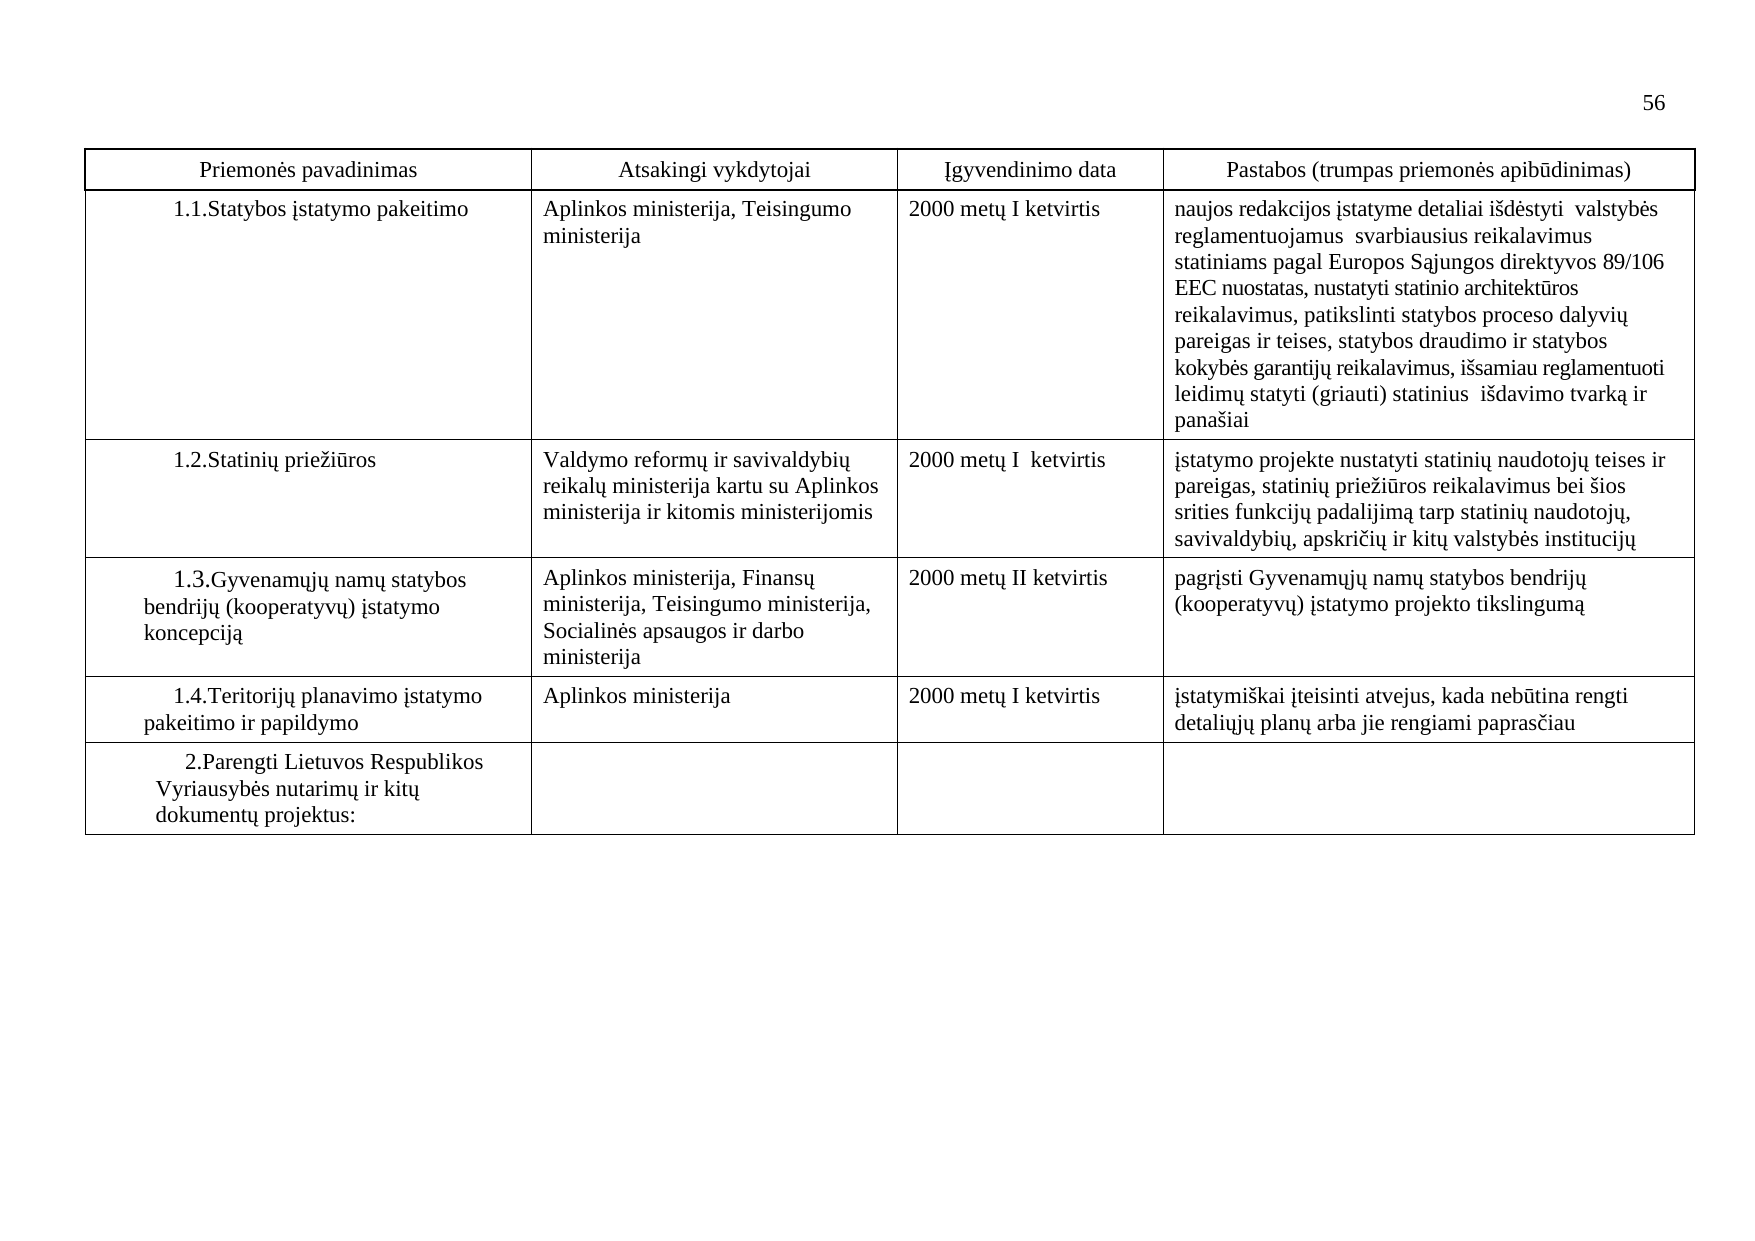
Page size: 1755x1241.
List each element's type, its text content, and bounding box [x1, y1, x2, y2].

table_cell [532, 743, 897, 833]
table_cell Statybos įstatymo pakeitimo [86, 191, 531, 439]
table_header Įgyvendinimo data [898, 150, 1163, 189]
table_cell Statinių priežiūros [86, 440, 531, 557]
table_cell įstatymiškai įteisinti atvejus, kada nebūtina rengti detaliųjų planų arba jie rengiami paprasčiau [1164, 677, 1694, 741]
table_cell 2000 metų I ketvirtis [898, 677, 1163, 741]
table_cell naujos redakcijos įstatyme detaliai išdėstyti valstybės reglamentuojamus svarbiausius reikalavimus statiniams pagal Europos Sąjungos direktyvos 89/106 EEC nuostatas, nustatyti statinio architektūros reikalavimus, patikslinti statybos proceso dalyvių pareigas ir teises, statybos draudimo ir statybos kokybės garantijų reikalavimus, išsamiau reglamentuoti leidimų statyti (griauti) statinius išdavimo tvarką ir panašiai [1164, 191, 1694, 439]
table_header Priemonės pavadinimas [86, 150, 531, 189]
table_cell Aplinkos ministerija [532, 677, 897, 741]
table_cell [898, 743, 1163, 833]
table_header Pastabos (trumpas priemonės apibūdinimas) [1164, 150, 1694, 189]
table_cell 2000 metų I ketvirtis [898, 440, 1163, 557]
table_cell Valdymo reformų ir savivaldybių reikalų ministerija kartu su Aplinkos ministerija ir kitomis ministerijomis [532, 440, 897, 557]
table_cell įstatymo projekte nustatyti statinių naudotojų teises ir pareigas, statinių priežiūros reikalavimus bei šios srities funkcijų padalijimą tarp statinių naudotojų, savivaldybių, apskričių ir kitų valstybės institucijų [1164, 440, 1694, 557]
table_cell Aplinkos ministerija, Teisingumo ministerija [532, 191, 897, 439]
table_cell Gyvenamųjų namų statybos bendrijų (kooperatyvų) įstatymo koncepciją [86, 558, 531, 676]
table_header Atsakingi vykdytojai [532, 150, 897, 189]
table_cell 2000 metų I ketvirtis [898, 191, 1163, 439]
table_cell 2000 metų II ketvirtis [898, 558, 1163, 676]
table_cell Aplinkos ministerija, Finansų ministerija, Teisingumo ministerija, Socialinės apsaugos ir darbo ministerija [532, 558, 897, 676]
table_cell Teritorijų planavimo įstatymo pakeitimo ir papildymo [86, 677, 531, 741]
table_cell Parengti Lietuvos Respublikos Vyriausybės nutarimų ir kitų dokumentų projektus: [86, 743, 531, 833]
table_cell [1164, 743, 1694, 833]
table_cell pagrįsti Gyvenamųjų namų statybos bendrijų (kooperatyvų) įstatymo projekto tikslingumą [1164, 558, 1694, 676]
